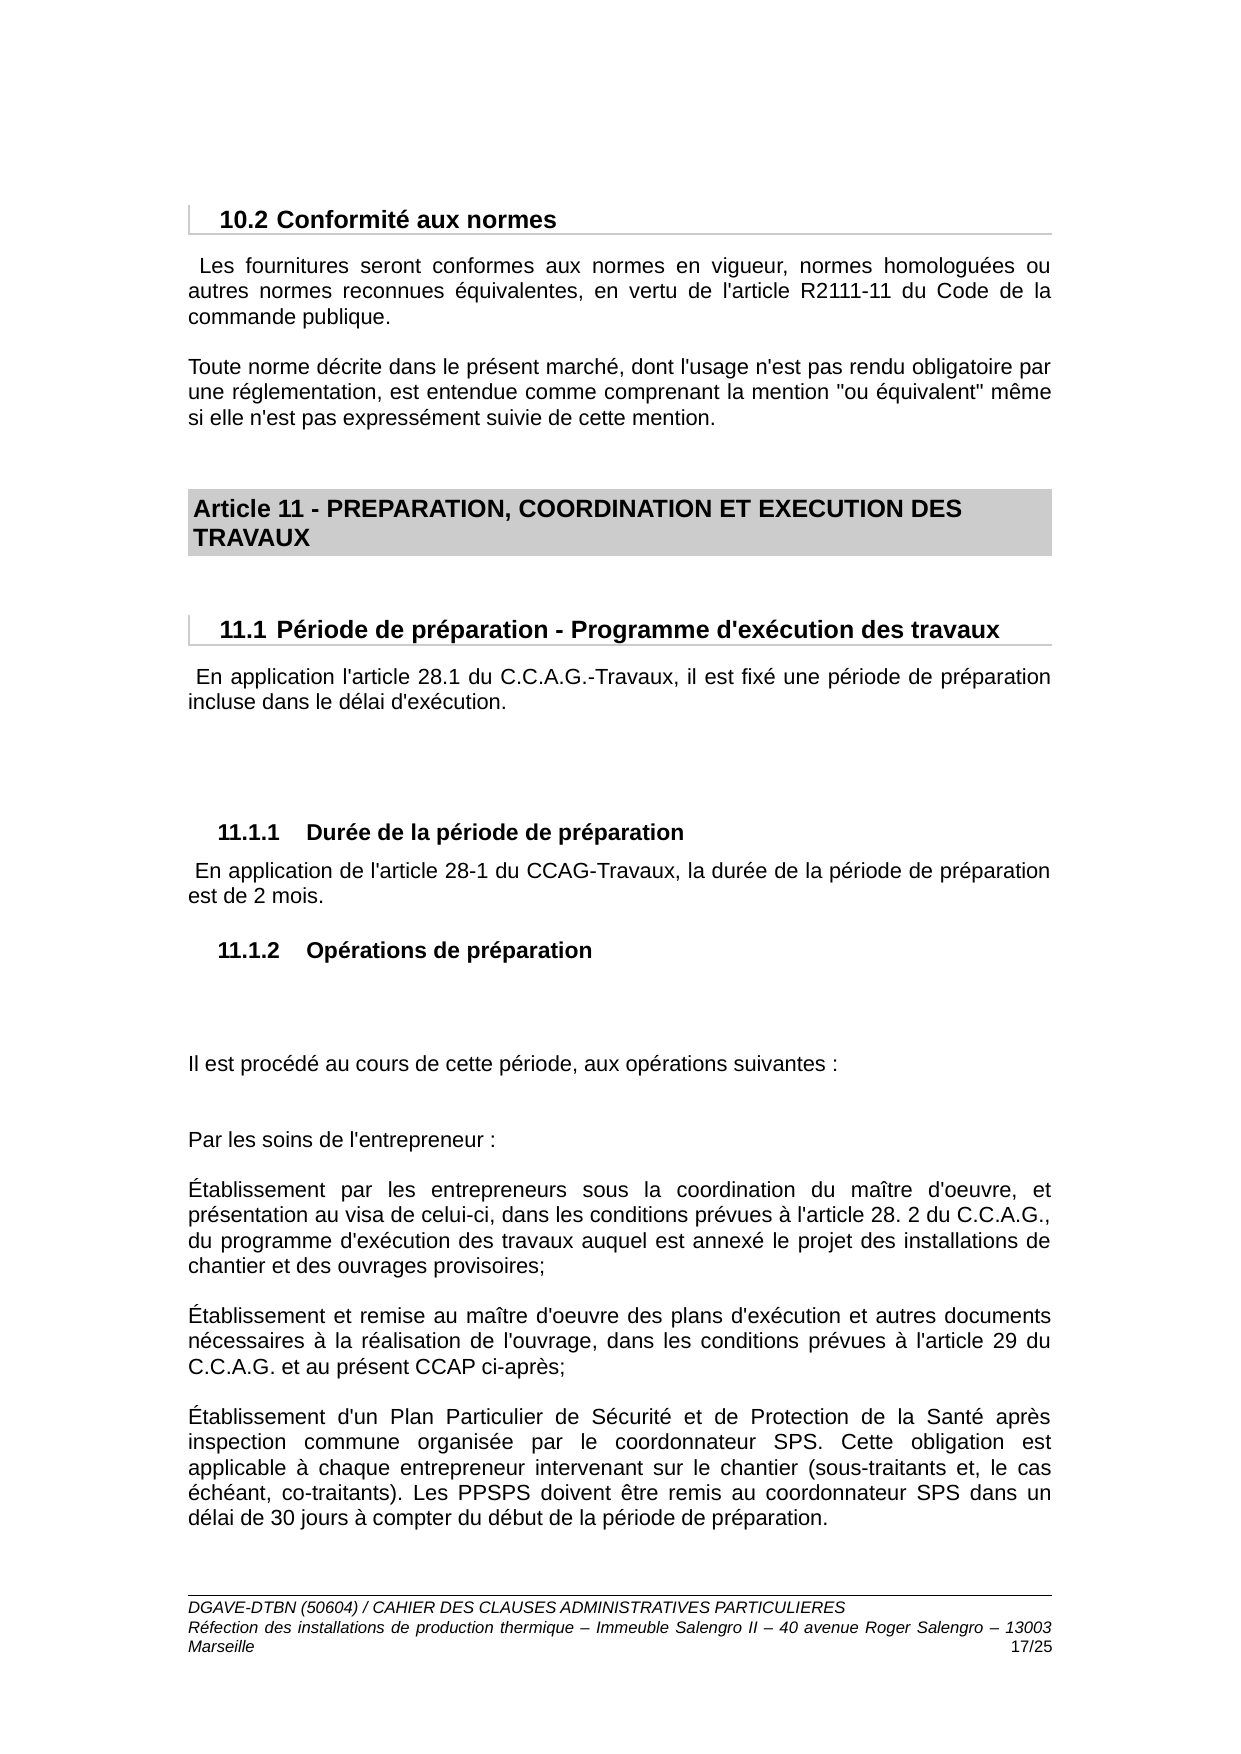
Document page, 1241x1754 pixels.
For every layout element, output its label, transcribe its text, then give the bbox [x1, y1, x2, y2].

text Établissement et remise au maître d'oeuvre des plans d'exécution et autres documents nécessaires à la réalisation de l'ouvrage, dans les conditions prévues à l'article 29 du C.C.A.G. et au présent CCAP ci-après; [188, 1303, 1052, 1379]
subtitle PREPARATION, COORDINATION ET EXECUTION DES TRAVAUX [190, 491, 1050, 554]
text Par les soins de l'entrepreneur : [188, 1127, 1052, 1152]
subtitle Conformité aux normes [188, 204, 1052, 233]
subtitle Durée de la période de préparation [188, 819, 1052, 846]
text Établissement par les entrepreneurs sous la coordination du maître d'oeuvre, et présentation au visa de celui-ci, dans les conditions prévues à l'article 28. 2 du C.C.A.G., du programme d'exécution des travaux auquel est annexé le projet des installations de chantier et des ouvrages provisoires; [188, 1177, 1052, 1278]
text Il est procédé au cours de cette période, aux opérations suivantes : [188, 1051, 1052, 1076]
text Établissement d'un Plan Particulier de Sécurité et de Protection de la Santé après inspection commune organisée par le coordonnateur SPS. Cette obligation est applicable à chaque entrepreneur intervenant sur le chantier (sous-traitants et, le cas échéant, co-traitants). Les PPSPS doivent être remis au coordonnateur SPS dans un délai de 30 jours à compter du début de la période de préparation. [188, 1404, 1052, 1530]
text Toute norme décrite dans le présent marché, dont l'usage n'est pas rendu obligatoire par une réglementation, est entendue comme comprenant la mention "ou équivalent" même si elle n'est pas expressément suivie de cette mention. [188, 354, 1052, 429]
text En application l'article 28.1 du C.C.A.G.-Travaux, il est fixé une période de préparation incluse dans le délai d'exécution. [188, 664, 1052, 714]
text En application de l'article 28-1 du CCAG-Travaux, la durée de la période de préparation est de 2 mois. [188, 857, 1052, 908]
subtitle Période de préparation - Programme d'exécution des travaux [190, 615, 1052, 644]
subtitle Opérations de préparation [188, 937, 1052, 964]
text Les fournitures seront conformes aux normes en vigueur, normes homologuées ou autres normes reconnues équivalentes, en vertu de l'article R2111-11 du Code de la commande publique. [188, 253, 1052, 329]
